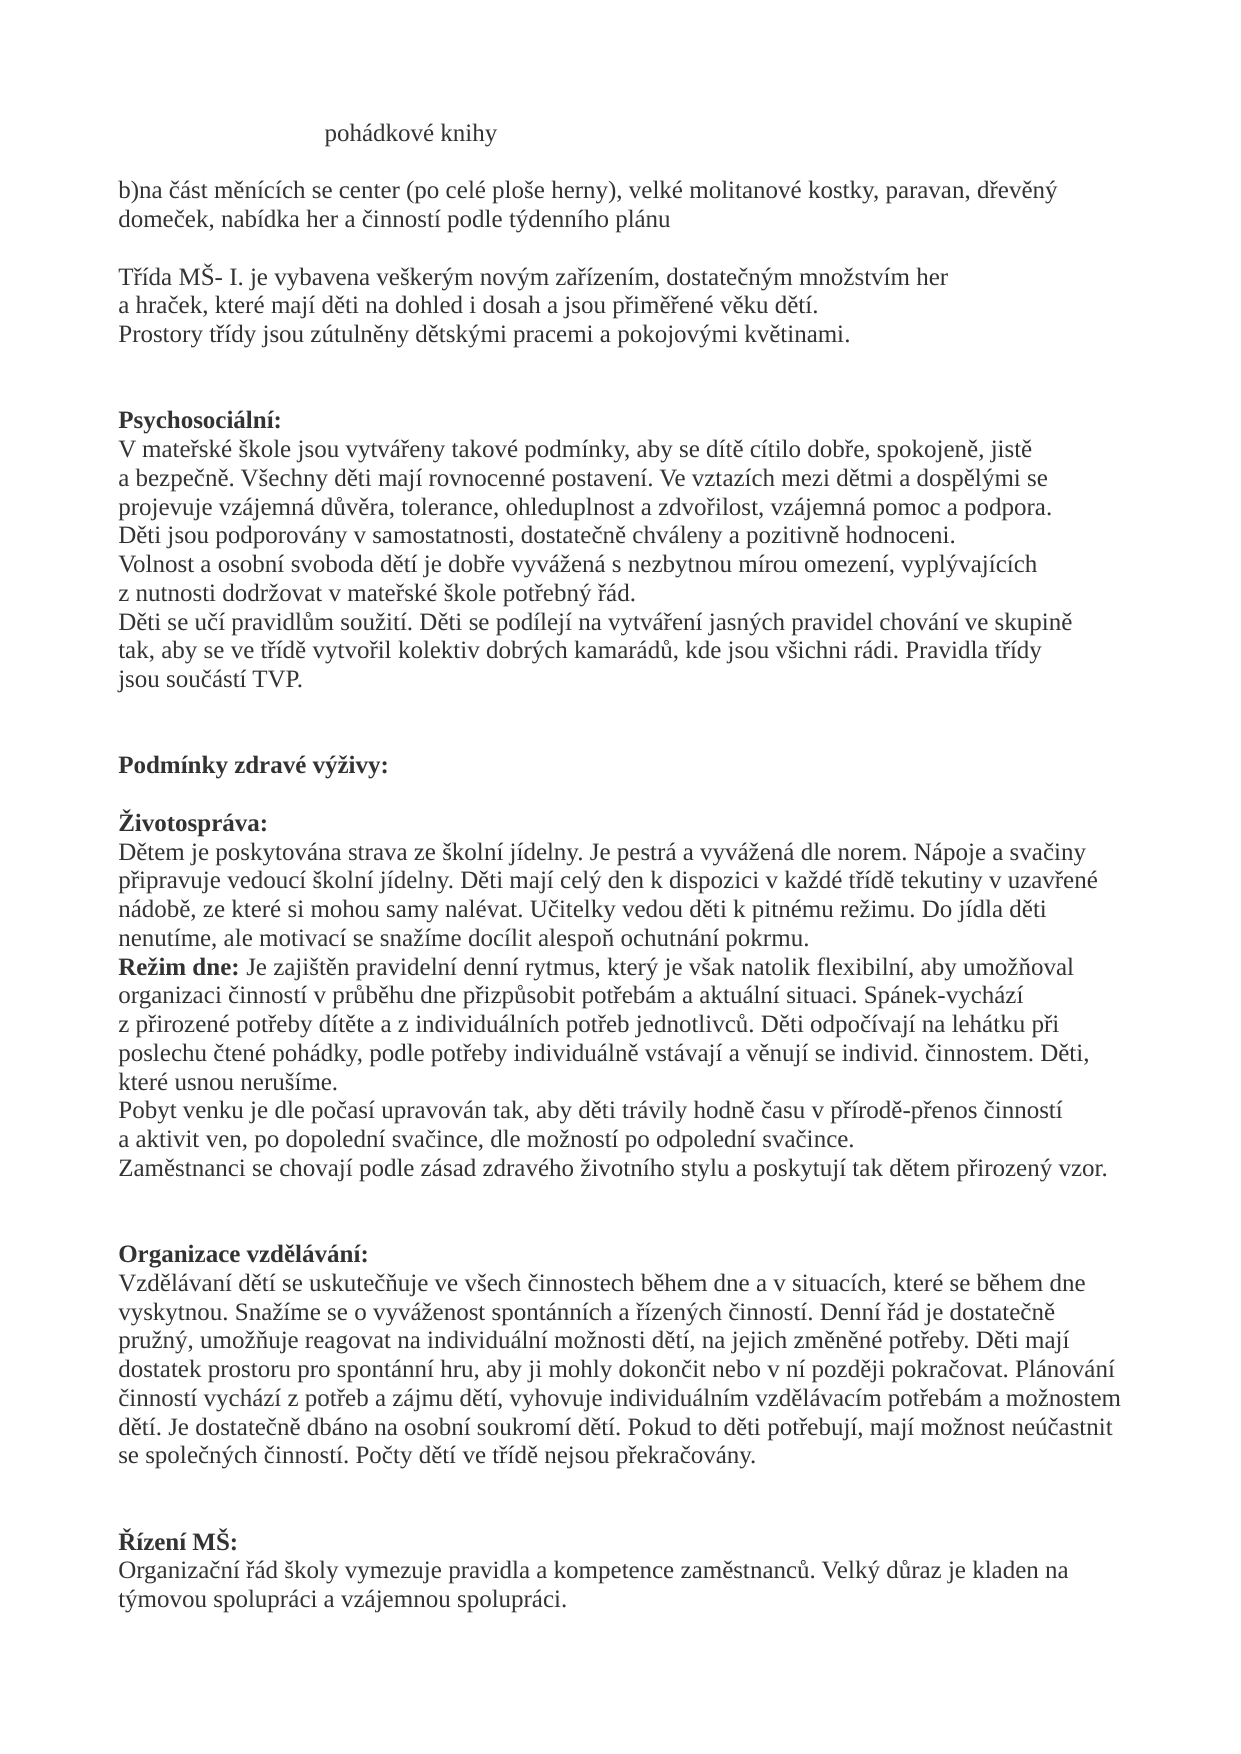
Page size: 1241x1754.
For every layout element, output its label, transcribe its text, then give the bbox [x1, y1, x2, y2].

text Prostory třídy jsou zútulněny dětskými pracemi a pokojovými květinami. [118, 319, 1122, 348]
text Organizační řád školy vymezuje pravidla a kompetence zaměstnanců. Velký důraz je kladen na týmovou spolupráci a vzájemnou spolupráci. [118, 1556, 1122, 1613]
text Organizace vzdělávání: [118, 1239, 1122, 1268]
text Podmínky zdravé výživy: [118, 751, 1122, 779]
text z nutnosti dodržovat v mateřské škole potřebný řád. [118, 578, 1122, 607]
text Zaměstnanci se chovají podle zásad zdravého životního stylu a poskytují tak dětem přirozený vzor. [118, 1153, 1122, 1182]
text Děti se učí pravidlům soužití. Děti se podílejí na vytváření jasných pravidel chování ve skupině [118, 607, 1122, 636]
text V mateřské škole jsou vytvářeny takové podmínky, aby se dítě cítilo dobře, spokojeně, jistě [118, 434, 1122, 463]
text Třída MŠ- I. je vybavena veškerým novým zařízením, dostatečným množstvím her [118, 262, 1122, 291]
text Řízení MŠ: [118, 1527, 1122, 1556]
text Volnost a osobní svoboda dětí je dobře vyvážená s nezbytnou mírou omezení, vyplývajících [118, 549, 1122, 578]
text Životospráva: [118, 808, 1122, 837]
text Psychosociální: [118, 406, 1122, 434]
text Děti jsou podporovány v samostatnosti, dostatečně chváleny a pozitivně hodnoceni. [118, 521, 1122, 549]
text Režim dne: Je zajištěn pravidelní denní rytmus, který je však natolik flexibilní, aby umožňoval organizaci činností v průběhu dne přizpůsobit potřebám a aktuální situaci. Spánek-vychází [118, 952, 1122, 1009]
text Vzdělávaní dětí se uskutečňuje ve všech činnostech během dne a v situacích, které se během dne vyskytnou. Snažíme se o vyváženost spontánních a řízených činností. Denní řád je dostatečně pružný, umožňuje reagovat na individuální možnosti dětí, na jejich změněné potřeby. Děti mají dostatek prostoru pro spontánní hru, aby ji mohly dokončit nebo v ní později pokračovat. Plánování činností vychází z potřeb a zájmu dětí, vyhovuje individuálním vzdělávacím potřebám a možnostem dětí. Je dostatečně dbáno na osobní soukromí dětí. Pokud to děti potřebují, mají možnost neúčastnit se společných činností. Počty dětí ve třídě nejsou překračovány. [118, 1268, 1122, 1469]
text pohádkové knihy [118, 118, 1122, 147]
text Pobyt venku je dle počasí upravován tak, aby děti trávily hodně času v přírodě-přenos činností [118, 1096, 1122, 1124]
text a aktivit ven, po dopolední svačince, dle možností po odpolední svačince. [118, 1124, 1122, 1153]
text a hraček, které mají děti na dohled i dosah a jsou přiměřené věku dětí. [118, 291, 1122, 319]
text z přirozené potřeby dítěte a z individuálních potřeb jednotlivců. Děti odpočívají na lehátku při poslechu čtené pohádky, podle potřeby individuálně vstávají a věnují se individ. činnostem. Děti, které usnou nerušíme. [118, 1009, 1122, 1096]
text Dětem je poskytována strava ze školní jídelny. Je pestrá a vyvážená dle norem. Nápoje a svačiny připravuje vedoucí školní jídelny. Děti mají celý den k dispozici v každé třídě tekutiny v uzavřené nádobě, ze které si mohou samy nalévat. Učitelky vedou děti k pitnému režimu. Do jídla děti nenutíme, ale motivací se snažíme docílit alespoň ochutnání pokrmu. [118, 837, 1122, 952]
text a bezpečně. Všechny děti mají rovnocenné postavení. Ve vztazích mezi dětmi a dospělými se projevuje vzájemná důvěra, tolerance, ohleduplnost a zdvořilost, vzájemná pomoc a podpora. [118, 463, 1122, 521]
text b)na část měnících se center (po celé ploše herny), velké molitanové kostky, paravan, dřevěný domeček, nabídka her a činností podle týdenního plánu [118, 176, 1122, 233]
text tak, aby se ve třídě vytvořil kolektiv dobrých kamarádů, kde jsou všichni rádi. Pravidla třídy [118, 636, 1122, 664]
text jsou součástí TVP. [118, 664, 1122, 693]
